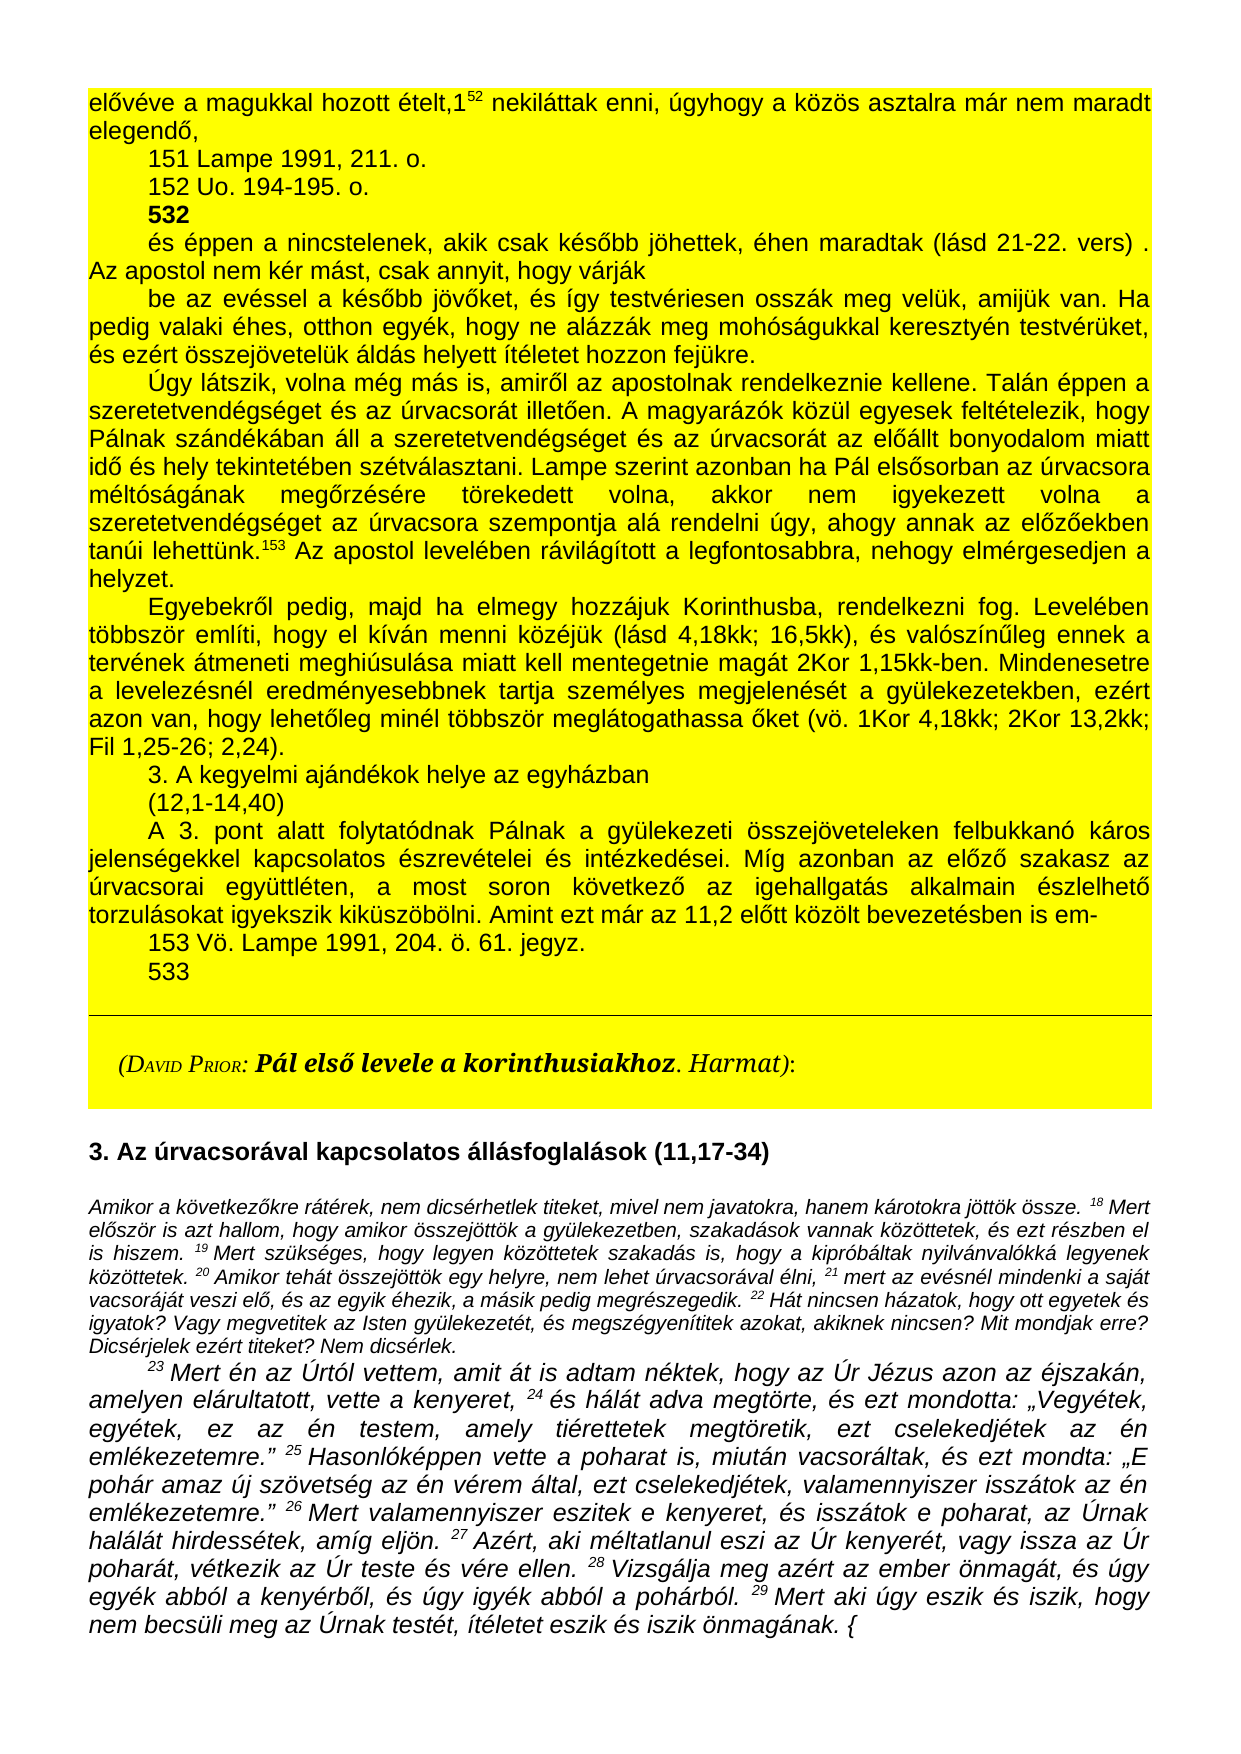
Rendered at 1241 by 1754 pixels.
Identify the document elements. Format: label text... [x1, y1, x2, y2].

text 533 [88, 957, 1152, 985]
text Úgy látszik, volna még más is, amiről az apostolnak rendelkeznie kellene. Talán éppen a szeretetvendégséget és az úrvacsorát illetően. A magyarázók közül egyesek feltételezik, hogy Pálnak szándékában áll a szeretetvendégséget és az úrvacsorát az előállt bonyodalom miatt idő és hely tekintetében szétválasztani. Lampe szerint azonban ha Pál elsősorban az úrvacsora méltóságának megőrzésére törekedett volna, akkor nem igyekezett volna a szeretetvendégséget az úrvacsora szempontja alá rendelni úgy, ahogy annak az előzőekben tanúi lehettünk.153 Az apostol levelében rávilágított a legfontosabbra, nehogy elmérgesedjen a helyzet. [88, 369, 1152, 593]
text (David Prior: Pál első levele a korinthusiakhoz. Harmat): [88, 1016, 1152, 1109]
text be az evéssel a később jövőket, és így testvériesen osszák meg velük, amijük van. Ha pedig valaki éhes, otthon egyék, hogy ne alázzák meg mohóságukkal keresztyén testvérüket, és ezért összejövetelük áldás helyett ítéletet hozzon fejükre. [88, 285, 1152, 369]
text 153 Vö. Lampe 1991, 204. ö. 61. jegyz. [88, 929, 1152, 957]
text 23 Mert én az Úrtól vettem, amit át is adtam néktek, hogy az Úr Jézus azon az éjszakán, amelyen elárultatott, vette a kenyeret, 24 és hálát adva megtörte, és ezt mondotta: „Vegyétek, egyétek, ez az én testem, amely tiérettetek megtöretik, ezt cselekedjétek az én emlékezetemre.” 25 Hasonlóképpen vette a poharat is, miután vacsoráltak, és ezt mondta: „E pohár amaz új szövetség az én vérem által, ezt cselekedjétek, valamennyiszer isszátok az én emlékezetemre.” 26 Mert valamennyiszer eszitek e kenyeret, és isszátok e poharat, az Úrnak halálát hirdessétek, amíg eljön. 27 Azért, aki méltatlanul eszi az Úr kenyerét, vagy issza az Úr poharát, vétkezik az Úr teste és vére ellen. 28 Vizsgálja meg azért az ember önmagát, és úgy egyék abból a kenyérből, és úgy igyék abból a pohárból. 29 Mert aki úgy eszik és iszik, hogy nem becsüli meg az Úrnak testét, ítéletet eszik és iszik önmagának. { [88, 1358, 1152, 1638]
text 532 [88, 201, 1152, 229]
text és éppen a nincstelenek, akik csak később jöhettek, éhen maradtak (lásd 21-22. vers) . Az apostol nem kér mást, csak annyit, hogy várják [88, 229, 1152, 285]
text (12,1-14,40) [88, 789, 1152, 817]
text Amikor a következőkre rátérek, nem dicsérhetlek titeket, mivel nem javatokra, hanem károtokra jöttök össze. 18 Mert először is azt hallom, hogy amikor összejöttök a gyülekezetben, szakadások vannak közöttetek, és ezt részben el is hiszem. 19 Mert szükséges, hogy legyen közöttetek szakadás is, hogy a kipróbáltak nyilvánvalókká legyenek közöttetek. 20 Amikor tehát összejöttök egy helyre, nem lehet úrvacsorával élni, 21 mert az evésnél mindenki a saját vacsoráját veszi elő, és az egyik éhezik, a másik pedig megrészegedik. 22 Hát nincsen házatok, hogy ott egyetek és igyatok? Vagy megvetitek az Isten gyülekezetét, és megszégyenítitek azokat, akiknek nincsen? Mit mondjak erre? Dicsérjelek ezért titeket? Nem dicsérlek. [88, 1196, 1152, 1358]
text elővéve a magukkal hozott ételt,152 nekiláttak enni, úgyhogy a közös asztalra már nem maradt elegendő, [88, 88, 1152, 144]
text 3. A kegyelmi ajándékok helye az egyházban [88, 761, 1152, 789]
text 152 Uo. 194-195. o. [88, 173, 1152, 201]
text Egyebekről pedig, majd ha elmegy hozzájuk Korinthusba, rendelkezni fog. Levelében többször említi, hogy el kíván menni közéjük (lásd 4,18kk; 16,5kk), és valószínűleg ennek a tervének átmeneti meghiúsulása miatt kell mentegetnie magát 2Kor 1,15kk-ben. Mindenesetre a levelezésnél eredményesebbnek tartja személyes megjelenését a gyülekezetekben, ezért azon van, hogy lehetőleg minél többször meglátogathassa őket (vö. 1Kor 4,18kk; 2Kor 13,2kk; Fil 1,25-26; 2,24). [88, 593, 1152, 761]
text 151 Lampe 1991, 211. o. [88, 144, 1152, 173]
text A 3. pont alatt folytatódnak Pálnak a gyülekezeti összejöveteleken felbukkanó káros jelenségekkel kapcsolatos észrevételei és intézkedései. Míg azonban az előző szakasz az úrvacsorai együttléten, a most soron következő az igehallgatás alkalmain észlelhető torzulásokat igyekszik kiküszöbölni. Amint ezt már az 11,2 előtt közölt bevezetésben is em- [88, 817, 1152, 929]
text 3. Az úrvacsorával kapcsolatos állásfoglalások (11,17-34) [88, 1138, 1152, 1166]
